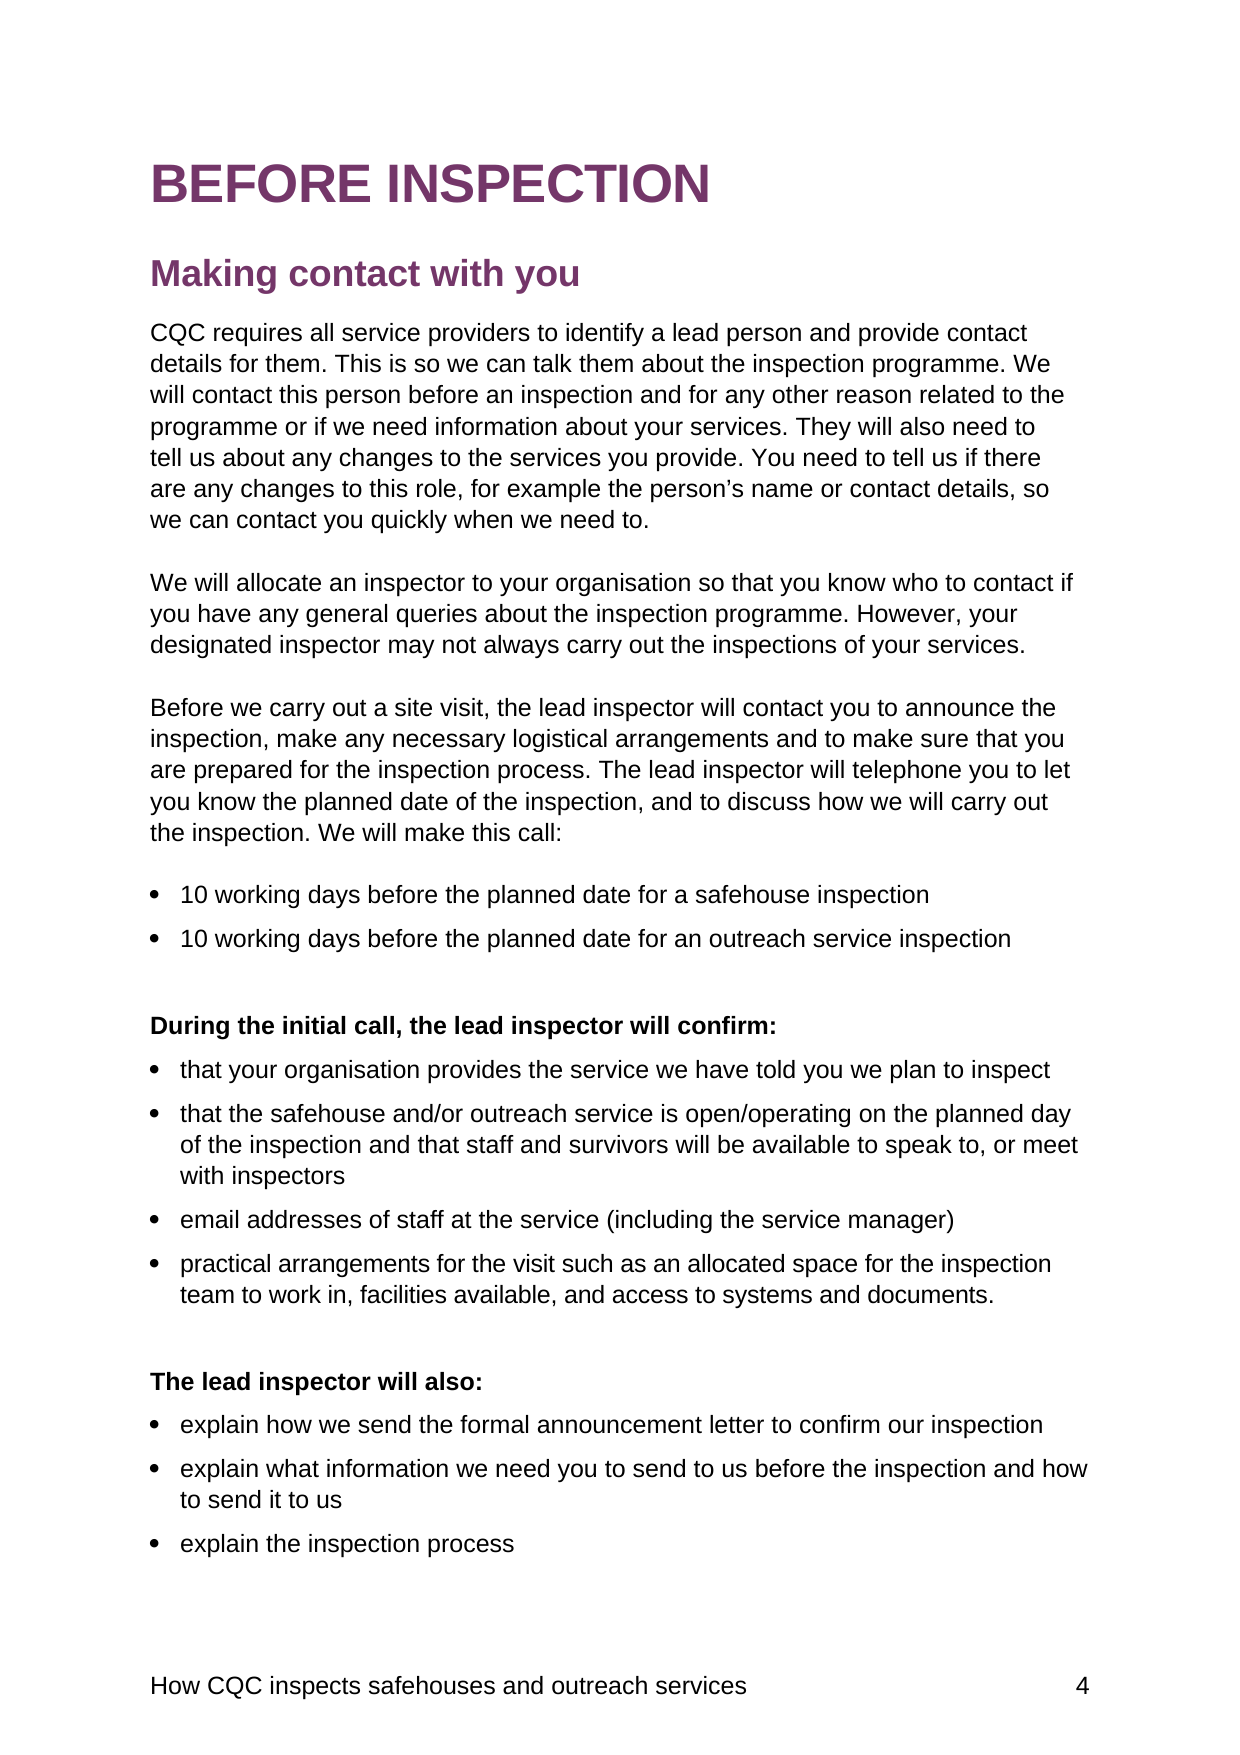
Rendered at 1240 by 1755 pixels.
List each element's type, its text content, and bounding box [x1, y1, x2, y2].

list 10 working days before the planned date for a safehouse inspection [150, 879, 1089, 910]
text During the initial call, the lead inspector will confirm: [150, 1012, 1089, 1040]
text The lead inspector will also: [150, 1367, 1089, 1396]
text CQC requires all service providers to identify a lead person and provide contact details for them. This is so we can talk them about the inspection programme. We will contact this person before an inspection and for any other reason related to the programme or if we need information about your services. They will also need to tell us about any changes to the services you provide. You need to tell us if there are any changes to this role, for example the person’s name or contact details, so we can contact you quickly when we need to. [150, 316, 1067, 535]
list that the safehouse and/or outreach service is open/operating on the planned day of the inspection and that staff and survivors will be available to speak to, or meet with inspectors [150, 1097, 1082, 1191]
list 10 working days before the planned date for an outreach service inspection [150, 922, 1089, 954]
text How CQC inspects safehouses and outreach services 4 [150, 1672, 1089, 1700]
list that your organisation provides the service we have told you we plan to inspect [150, 1053, 1089, 1085]
text We will allocate an inspector to your organisation so that you know who to contact if you have any general queries about the inspection programme. However, your designated inspector may not always carry out the inspections of your services. [150, 566, 1074, 660]
text BEFORE INSPECTION [150, 153, 1089, 215]
list practical arrangements for the visit such as an allocated space for the inspection team to work in, facilities available, and access to systems and documents. [150, 1247, 1059, 1310]
list email addresses of staff at the service (including the service manager) [150, 1203, 1089, 1235]
list explain what information we need you to send to us before the inspection and how to send it to us [150, 1453, 1089, 1515]
list explain how we send the formal announcement letter to confirm our inspection [150, 1409, 1089, 1440]
text Before we carry out a site visit, the lead inspector will contact you to announce the inspection, make any necessary logistical arrangements and to make sure that you are prepared for the inspection process. The lead inspector will telephone you to let you know the planned date of the inspection, and to discuss how we will carry out the inspection. We will make this call: [150, 691, 1074, 848]
text Making contact with you [150, 252, 1089, 295]
list explain the inspection process [150, 1528, 1089, 1559]
